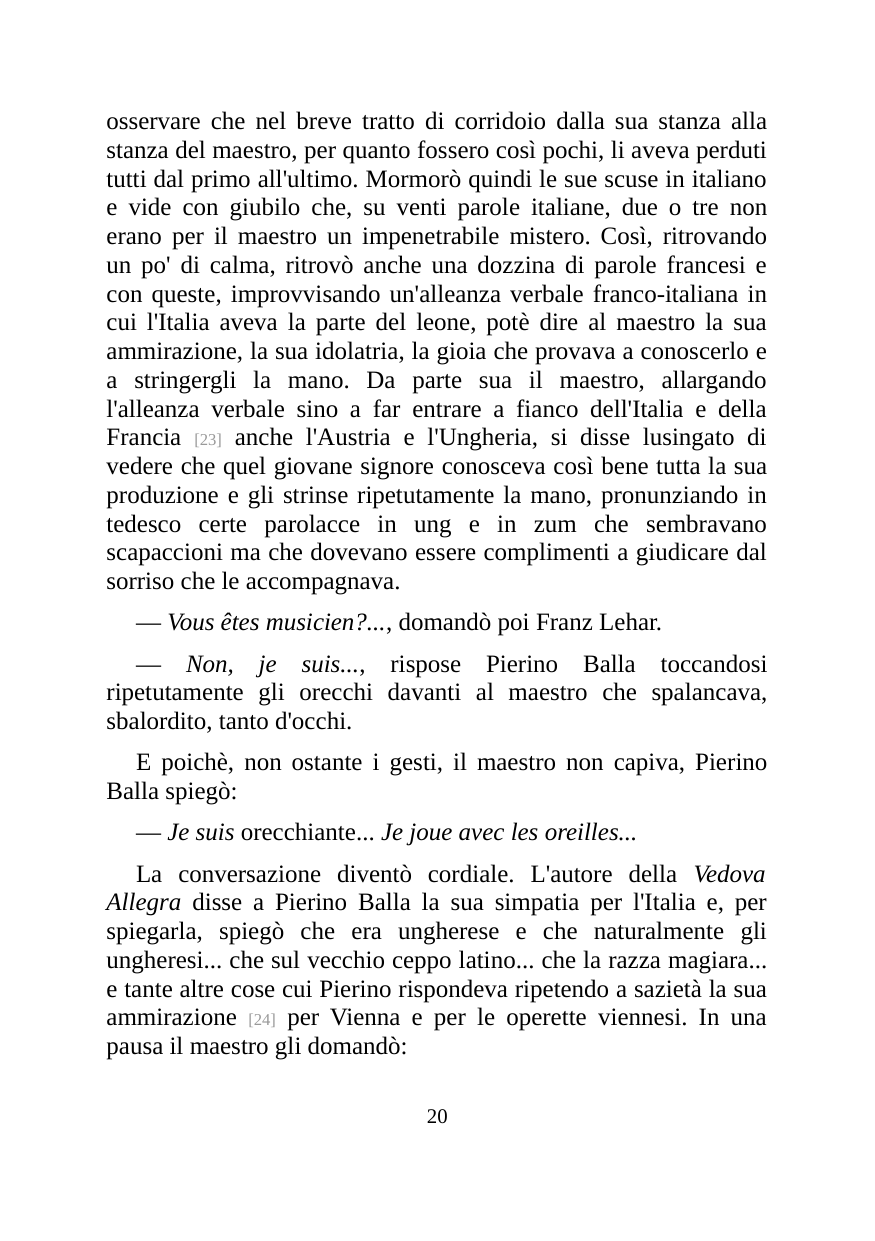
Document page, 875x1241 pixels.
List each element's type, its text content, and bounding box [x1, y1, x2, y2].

text osservare che nel breve tratto di corridoio dalla sua stanza alla stanza del maestro, per quanto fossero così pochi, li aveva perduti tutti dal primo all'ultimo. Mormorò quindi le sue scuse in italiano e vide con giubilo che, su venti parole italiane, due o tre non erano per il maestro un impenetrabile mistero. Così, ritrovando un po' di calma, ritrovò anche una dozzina di parole francesi e con queste, improvvisando un'alleanza verbale franco-italiana in cui l'Italia aveva la parte del leone, potè dire al maestro la sua ammirazione, la sua idolatria, la gioia che provava a conoscerlo e a stringergli la mano. Da parte sua il maestro, allargando l'alleanza verbale sino a far entrare a fianco dell'Italia e della Francia [23] anche l'Austria e l'Ungheria, si disse lusingato di vedere che quel giovane signore conosceva così bene tutta la sua produzione e gli strinse ripetutamente la mano, pronunziando in tedesco certe parolacce in ung e in zum che sembravano scapaccioni ma che dovevano essere complimenti a giudicare dal sorriso che le accompagnava. [106, 106, 768, 595]
text — Non, je suis..., rispose Pierino Balla toccandosi ripetutamente gli orecchi davanti al maestro che spalancava, sbalordito, tanto d'occhi. [106, 649, 768, 735]
text E poichè, non ostante i gesti, il maestro non capiva, Pierino Balla spiegò: [106, 747, 768, 805]
text La conversazione diventò cordiale. L'autore della Vedova Allegra disse a Pierino Balla la sua simpatia per l'Italia e, per spiegarla, spiegò che era ungherese e che naturalmente gli ungheresi... che sul vecchio ceppo latino... che la razza magiara... e tante altre cose cui Pierino rispondeva ripetendo a sazietà la sua ammirazione [24] per Vienna e per le operette viennesi. In una pausa il maestro gli domandò: [106, 859, 768, 1060]
text — Je suis orecchiante... Je joue avec les oreilles... [106, 817, 768, 846]
text — Vous êtes musicien?..., domandò poi Franz Lehar. [106, 607, 768, 636]
